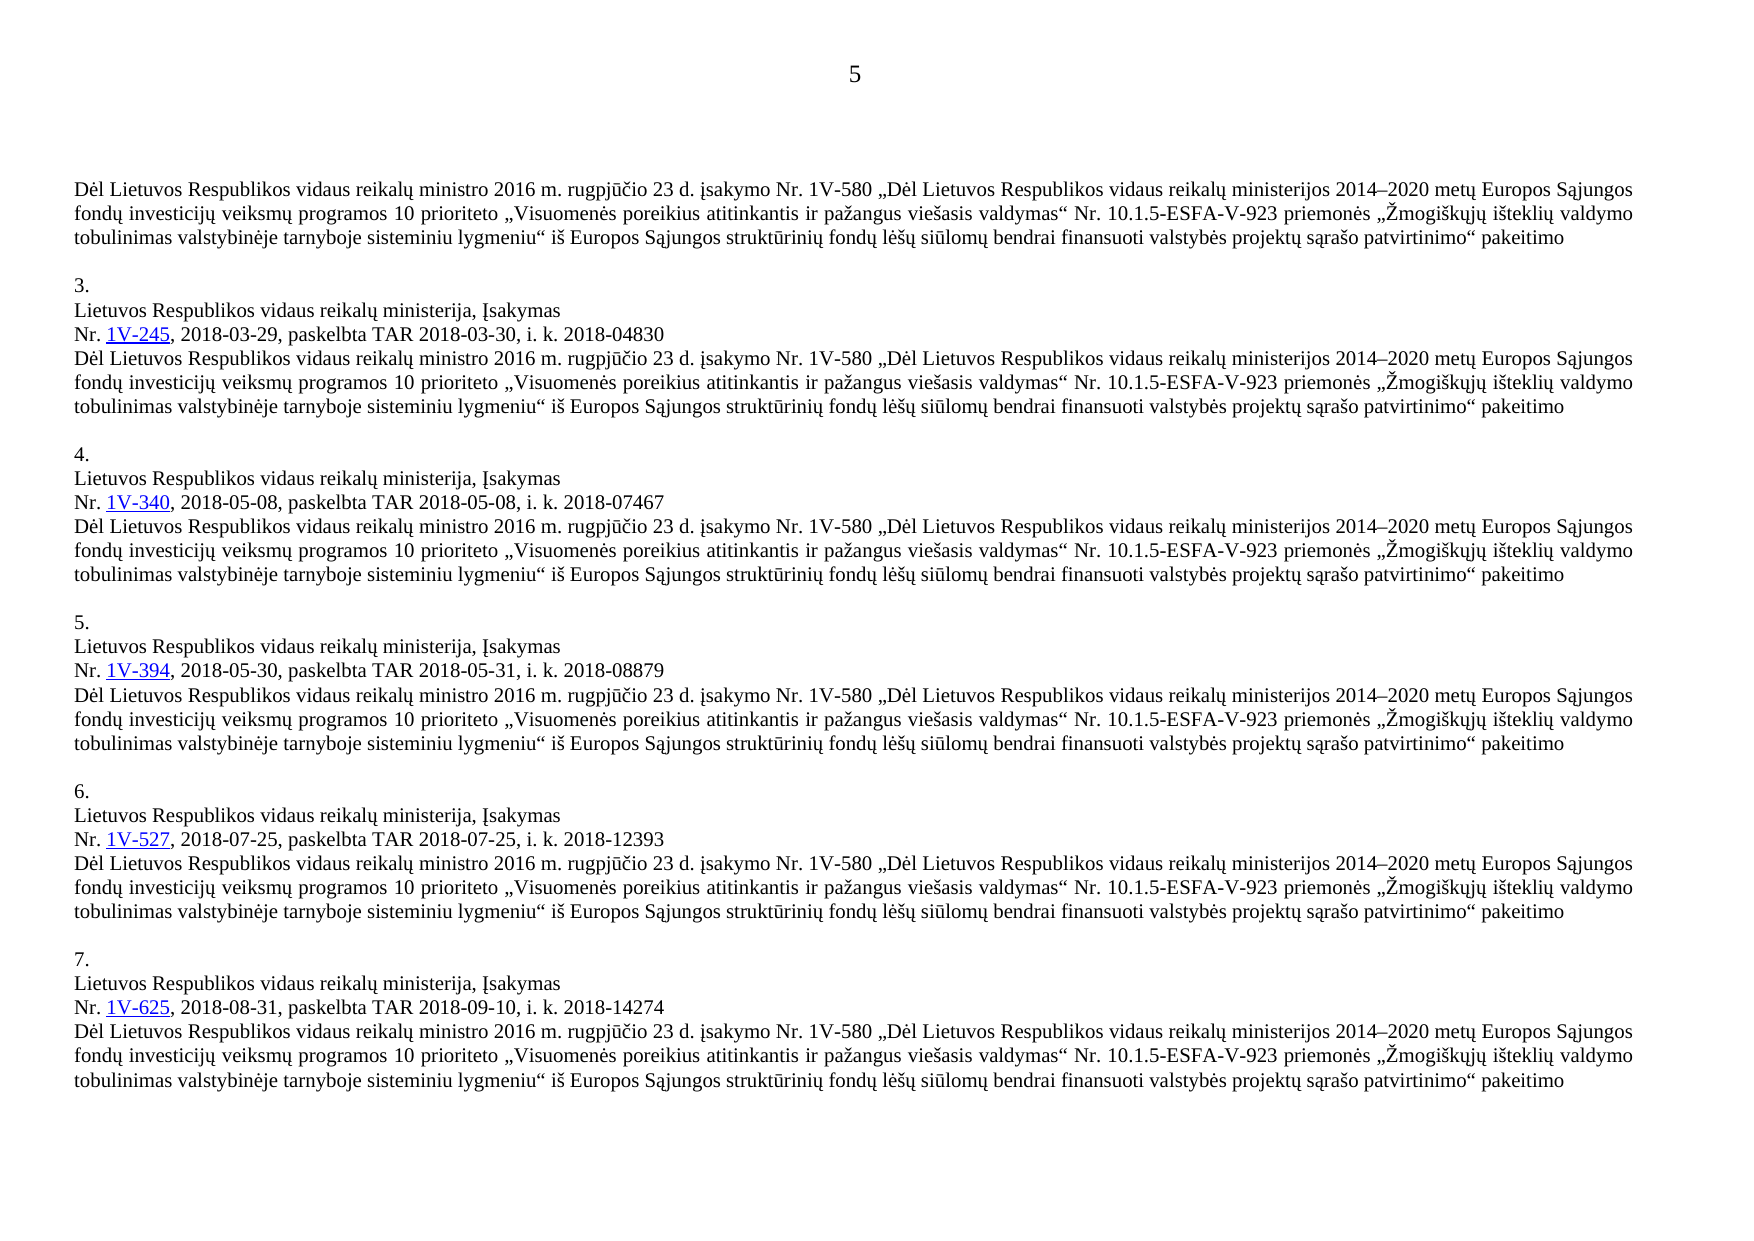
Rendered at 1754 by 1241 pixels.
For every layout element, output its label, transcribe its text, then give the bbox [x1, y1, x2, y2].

text Lietuvos Respublikos vidaus reikalų ministerija, Įsakymas [74, 803, 1636, 827]
text Dėl Lietuvos Respublikos vidaus reikalų ministro 2016 m. rugpjūčio 23 d. įsakymo Nr. 1V-580 „Dėl Lietuvos Respublikos vidaus reikalų ministerijos 2014–2020 metų Europos Sąjungos fondų investicijų veiksmų programos 10 prioriteto „Visuomenės poreikius atitinkantis ir pažangus viešasis valdymas“ Nr. 10.1.5-ESFA-V-923 priemonės „Žmogiškųjų išteklių valdymo tobulinimas valstybinėje tarnyboje sisteminiu lygmeniu“ iš Europos Sąjungos struktūrinių fondų lėšų siūlomų bendrai finansuoti valstybės projektų sąrašo patvirtinimo“ pakeitimo [74, 1019, 1636, 1092]
text Nr. 1V-394, 2018-05-30, paskelbta TAR 2018-05-31, i. k. 2018-08879 [74, 658, 1636, 682]
text Dėl Lietuvos Respublikos vidaus reikalų ministro 2016 m. rugpjūčio 23 d. įsakymo Nr. 1V-580 „Dėl Lietuvos Respublikos vidaus reikalų ministerijos 2014–2020 metų Europos Sąjungos fondų investicijų veiksmų programos 10 prioriteto „Visuomenės poreikius atitinkantis ir pažangus viešasis valdymas“ Nr. 10.1.5-ESFA-V-923 priemonės „Žmogiškųjų išteklių valdymo tobulinimas valstybinėje tarnyboje sisteminiu lygmeniu“ iš Europos Sąjungos struktūrinių fondų lėšų siūlomų bendrai finansuoti valstybės projektų sąrašo patvirtinimo“ pakeitimo [74, 851, 1636, 923]
text Dėl Lietuvos Respublikos vidaus reikalų ministro 2016 m. rugpjūčio 23 d. įsakymo Nr. 1V-580 „Dėl Lietuvos Respublikos vidaus reikalų ministerijos 2014–2020 metų Europos Sąjungos fondų investicijų veiksmų programos 10 prioriteto „Visuomenės poreikius atitinkantis ir pažangus viešasis valdymas“ Nr. 10.1.5-ESFA-V-923 priemonės „Žmogiškųjų išteklių valdymo tobulinimas valstybinėje tarnyboje sisteminiu lygmeniu“ iš Europos Sąjungos struktūrinių fondų lėšų siūlomų bendrai finansuoti valstybės projektų sąrašo patvirtinimo“ pakeitimo [74, 177, 1636, 249]
text Lietuvos Respublikos vidaus reikalų ministerija, Įsakymas [74, 466, 1636, 490]
text Nr. 1V-625, 2018-08-31, paskelbta TAR 2018-09-10, i. k. 2018-14274 [74, 995, 1636, 1019]
text Dėl Lietuvos Respublikos vidaus reikalų ministro 2016 m. rugpjūčio 23 d. įsakymo Nr. 1V-580 „Dėl Lietuvos Respublikos vidaus reikalų ministerijos 2014–2020 metų Europos Sąjungos fondų investicijų veiksmų programos 10 prioriteto „Visuomenės poreikius atitinkantis ir pažangus viešasis valdymas“ Nr. 10.1.5-ESFA-V-923 priemonės „Žmogiškųjų išteklių valdymo tobulinimas valstybinėje tarnyboje sisteminiu lygmeniu“ iš Europos Sąjungos struktūrinių fondų lėšų siūlomų bendrai finansuoti valstybės projektų sąrašo patvirtinimo“ pakeitimo [74, 346, 1636, 418]
text Lietuvos Respublikos vidaus reikalų ministerija, Įsakymas [74, 971, 1636, 995]
text Nr. 1V-340, 2018-05-08, paskelbta TAR 2018-05-08, i. k. 2018-07467 [74, 490, 1636, 514]
text 5. [74, 610, 1636, 634]
text Lietuvos Respublikos vidaus reikalų ministerija, Įsakymas [74, 634, 1636, 658]
text Lietuvos Respublikos vidaus reikalų ministerija, Įsakymas [74, 297, 1636, 322]
text Nr. 1V-245, 2018-03-29, paskelbta TAR 2018-03-30, i. k. 2018-04830 [74, 322, 1636, 346]
text Dėl Lietuvos Respublikos vidaus reikalų ministro 2016 m. rugpjūčio 23 d. įsakymo Nr. 1V-580 „Dėl Lietuvos Respublikos vidaus reikalų ministerijos 2014–2020 metų Europos Sąjungos fondų investicijų veiksmų programos 10 prioriteto „Visuomenės poreikius atitinkantis ir pažangus viešasis valdymas“ Nr. 10.1.5-ESFA-V-923 priemonės „Žmogiškųjų išteklių valdymo tobulinimas valstybinėje tarnyboje sisteminiu lygmeniu“ iš Europos Sąjungos struktūrinių fondų lėšų siūlomų bendrai finansuoti valstybės projektų sąrašo patvirtinimo“ pakeitimo [74, 514, 1636, 586]
text 6. [74, 779, 1636, 803]
text 7. [74, 947, 1636, 971]
text Dėl Lietuvos Respublikos vidaus reikalų ministro 2016 m. rugpjūčio 23 d. įsakymo Nr. 1V-580 „Dėl Lietuvos Respublikos vidaus reikalų ministerijos 2014–2020 metų Europos Sąjungos fondų investicijų veiksmų programos 10 prioriteto „Visuomenės poreikius atitinkantis ir pažangus viešasis valdymas“ Nr. 10.1.5-ESFA-V-923 priemonės „Žmogiškųjų išteklių valdymo tobulinimas valstybinėje tarnyboje sisteminiu lygmeniu“ iš Europos Sąjungos struktūrinių fondų lėšų siūlomų bendrai finansuoti valstybės projektų sąrašo patvirtinimo“ pakeitimo [74, 682, 1636, 755]
text Nr. 1V-527, 2018-07-25, paskelbta TAR 2018-07-25, i. k. 2018-12393 [74, 827, 1636, 851]
text 4. [74, 442, 1636, 466]
text 3. [74, 273, 1636, 297]
